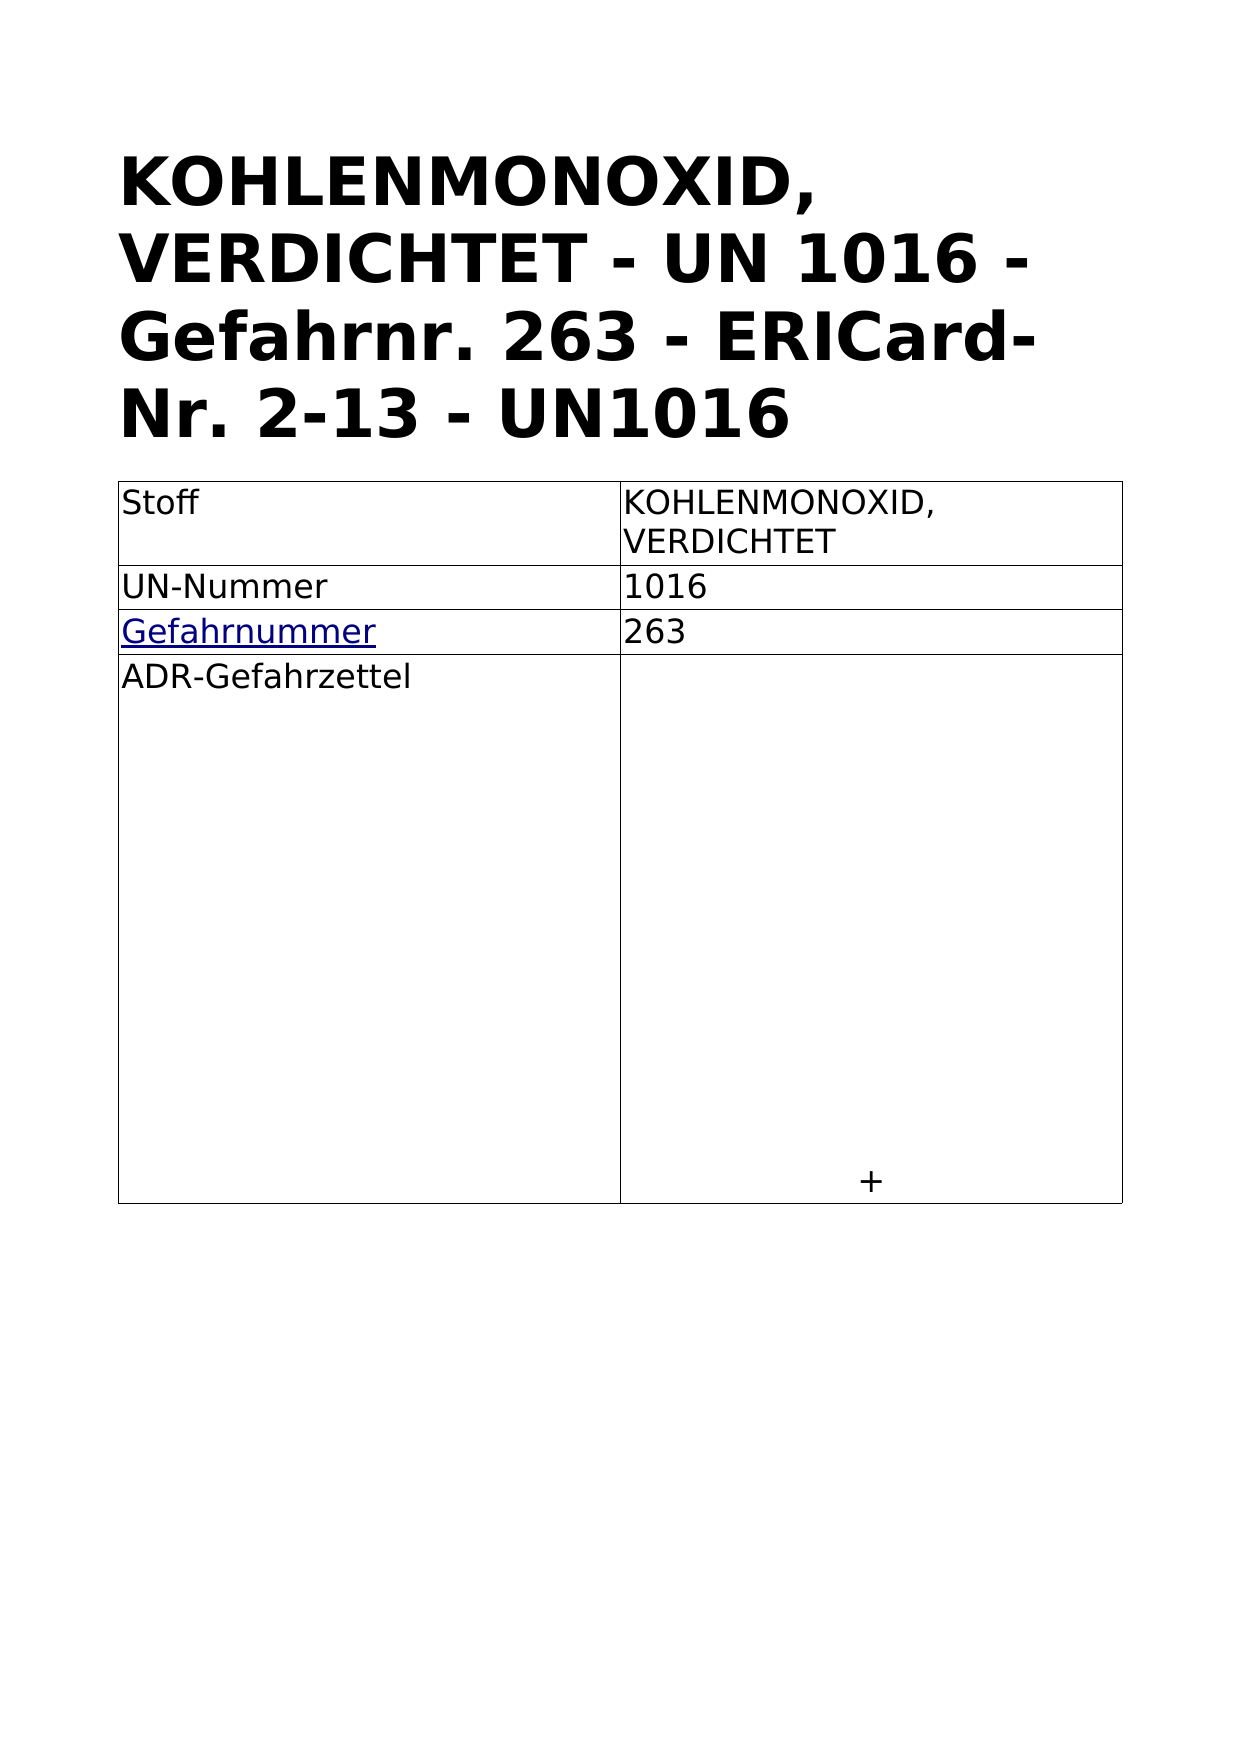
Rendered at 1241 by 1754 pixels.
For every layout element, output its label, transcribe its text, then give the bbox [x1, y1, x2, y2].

table_cell 1016 [621, 566, 1122, 609]
table_cell 263 [621, 610, 1122, 654]
subtitle KOHLENMONOXID, VERDICHTET - UN 1016 - Gefahrnr. 263 - ERICard-Nr. 2-13 - UN1016 [118, 143, 1122, 453]
table_cell Gefahrnummer [119, 610, 620, 654]
table_cell + [621, 655, 1122, 1203]
table_cell UN-Nummer [119, 566, 620, 609]
table_cell ADR-Gefahrzettel [119, 655, 620, 1203]
table_header KOHLENMONOXID, VERDICHTET [621, 482, 1122, 564]
table_header Stoff [119, 482, 620, 564]
